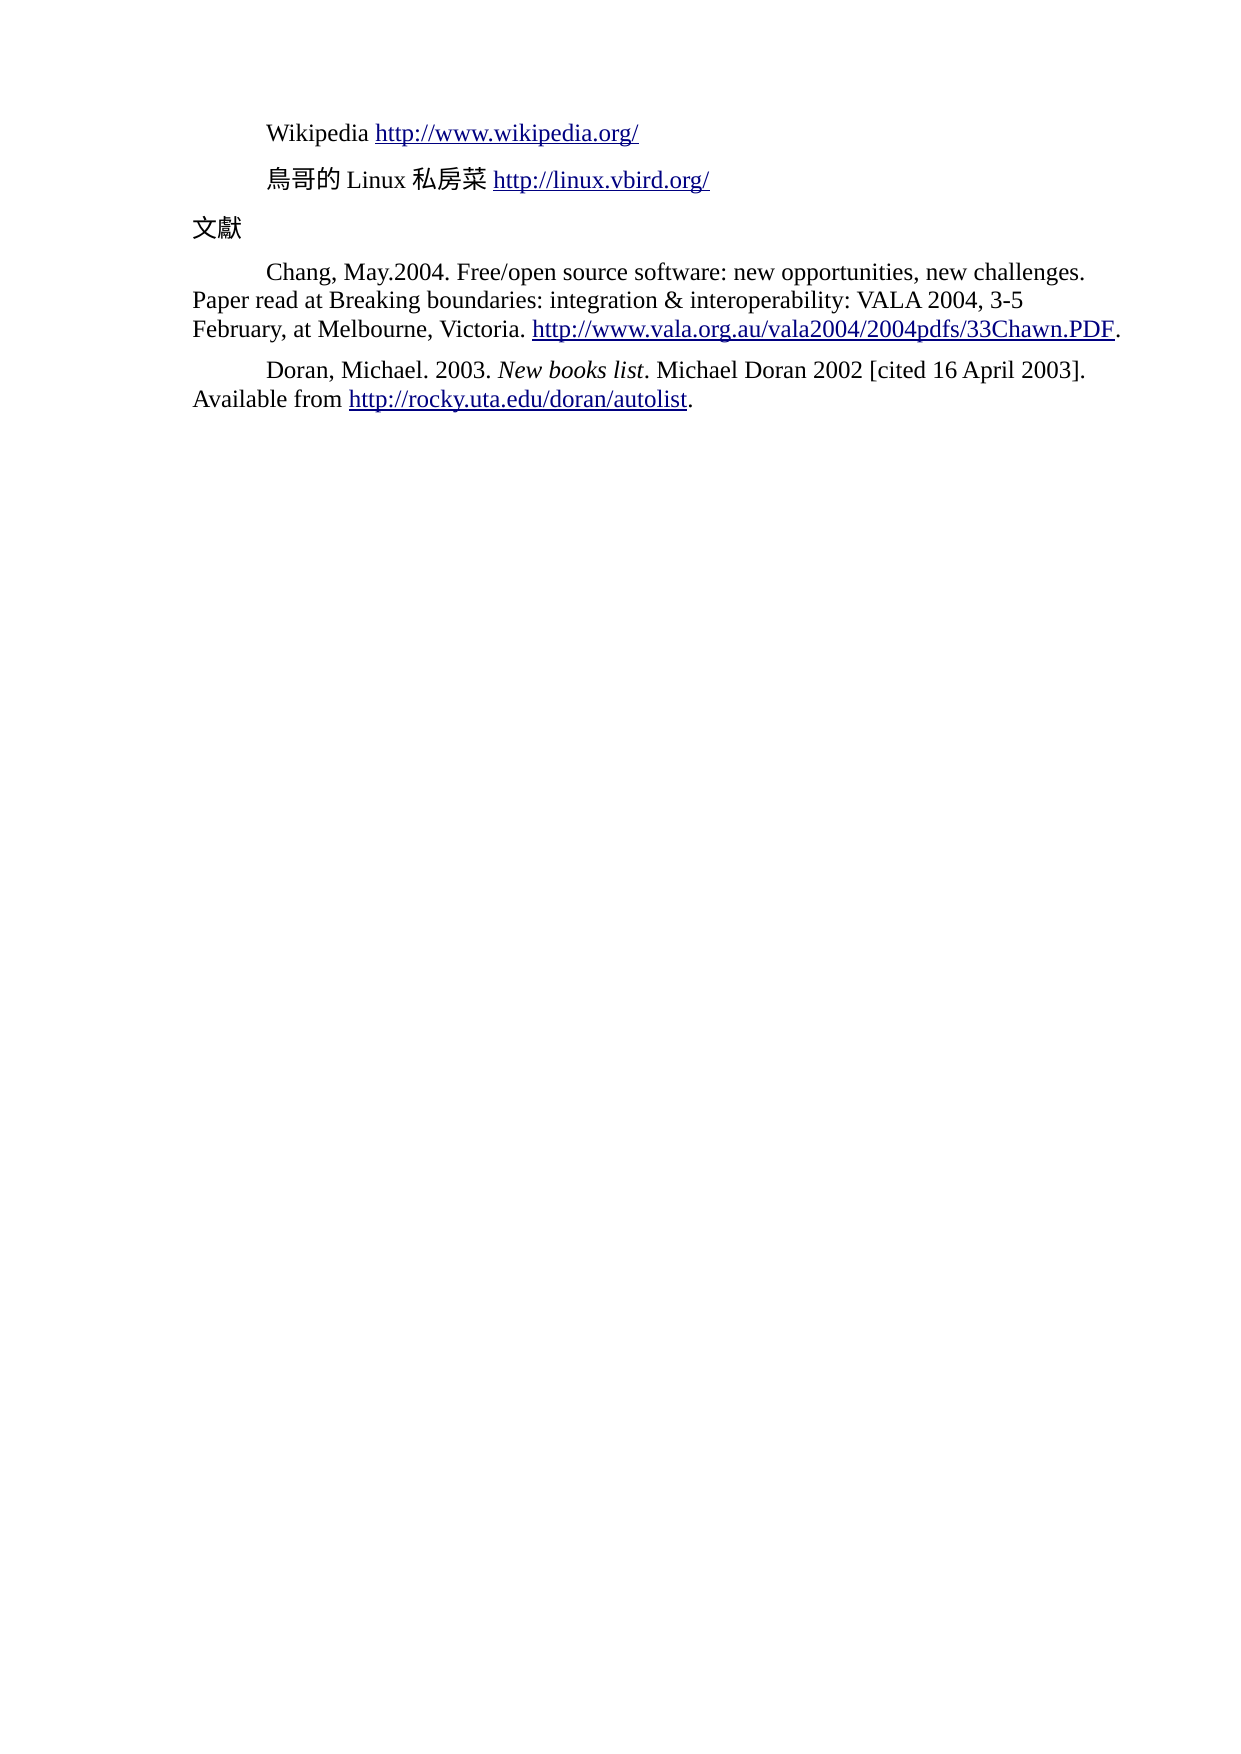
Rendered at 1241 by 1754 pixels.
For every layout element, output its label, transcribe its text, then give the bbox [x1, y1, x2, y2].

text 鳥哥的 Linux 私房菜 http://linux.vbird.org/ [192, 159, 1122, 196]
text 文獻 [118, 208, 1122, 244]
text Wikipedia http://www.wikipedia.org/ [192, 118, 1122, 147]
text Chang, May.2004. Free/open source software: new opportunities, new challenges. Paper read at Breaking boundaries: integration & interoperability: VALA 2004, 3-5 February, at Melbourne, Victoria. http://www.vala.org.au/vala2004/2004pdfs/33Chawn.PDF. [192, 257, 1122, 343]
text Doran, Michael. 2003. New books list. Michael Doran 2002 [cited 16 April 2003]. Available from http://rocky.uta.edu/doran/autolist. [192, 356, 1122, 413]
